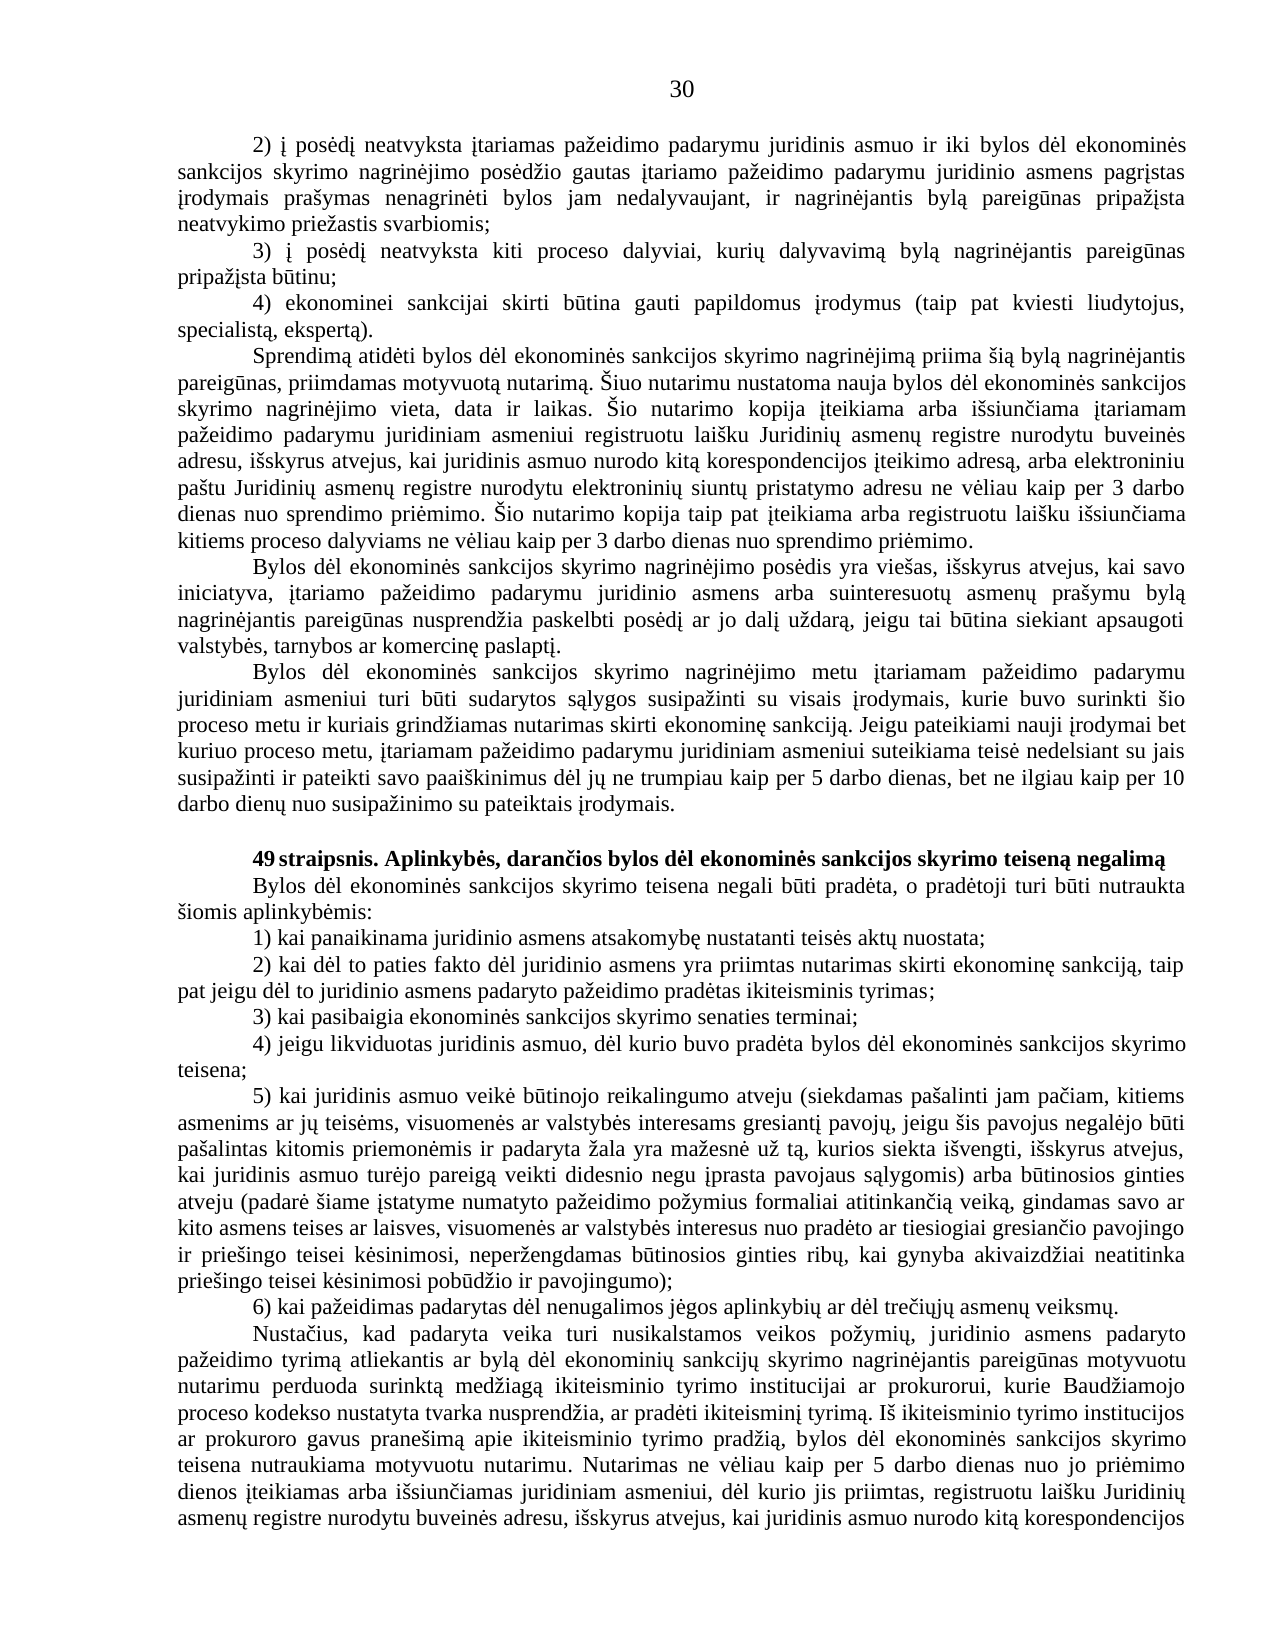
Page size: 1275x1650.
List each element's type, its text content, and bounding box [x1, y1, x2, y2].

text Sprendimą atidėti bylos dėl ekonominės sankcijos skyrimo nagrinėjimą priima šią bylą nagrinėjantis pareigūnas, priimdamas motyvuotą nutarimą. Šiuo nutarimu nustatoma nauja bylos dėl ekonominės sankcijos skyrimo nagrinėjimo vieta, data ir laikas. Šio nutarimo kopija įteikiama arba išsiunčiama įtariamam pažeidimo padarymu juridiniam asmeniui registruotu laišku Juridinių asmenų registre nurodytu buveinės adresu, išskyrus atvejus, kai juridinis asmuo nurodo kitą korespondencijos įteikimo adresą, arba elektroniniu paštu Juridinių asmenų registre nurodytu elektroninių siuntų pristatymo adresu ne vėliau kaip per 3 darbo dienas nuo sprendimo priėmimo. Šio nutarimo kopija taip pat įteikiama arba registruotu laišku išsiunčiama kitiems proceso dalyviams ne vėliau kaip per 3 darbo dienas nuo sprendimo priėmimo. [177, 342, 1186, 553]
text Nustačius, kad padaryta veika turi nusikalstamos veikos požymių, juridinio asmens padaryto pažeidimo tyrimą atliekantis ar bylą dėl ekonominių sankcijų skyrimo nagrinėjantis pareigūnas motyvuotu nutarimu perduoda surinktą medžiagą ikiteisminio tyrimo institucijai ar prokurorui, kurie Baudžiamojo proceso kodekso nustatyta tvarka nusprendžia, ar pradėti ikiteisminį tyrimą. Iš ikiteisminio tyrimo institucijos ar prokuroro gavus pranešimą apie ikiteisminio tyrimo pradžią, bylos dėl ekonominės sankcijos skyrimo teisena nutraukiama motyvuotu nutarimu. Nutarimas ne vėliau kaip per 5 darbo dienas nuo jo priėmimo dienos įteikiamas arba išsiunčiamas juridiniam asmeniui, dėl kurio jis priimtas, registruotu laišku Juridinių asmenų registre nurodytu buveinės adresu, išskyrus atvejus, kai juridinis asmuo nurodo kitą korespondencijos [177, 1320, 1186, 1531]
text Bylos dėl ekonominės sankcijos skyrimo teisena negali būti pradėta, o pradėtoji turi būti nutraukta šiomis aplinkybėmis: [177, 872, 1186, 924]
text 3) į posėdį neatvyksta kiti proceso dalyviai, kurių dalyvavimą bylą nagrinėjantis pareigūnas pripažįsta būtinu; [177, 237, 1186, 289]
text 49 straipsnis. Aplinkybės, darančios bylos dėl ekonominės sankcijos skyrimo teiseną negalimą [252, 845, 1186, 872]
text Bylos dėl ekonominės sankcijos skyrimo nagrinėjimo posėdis yra viešas, išskyrus atvejus, kai savo iniciatyva, įtariamo pažeidimo padarymu juridinio asmens arba suinteresuotų asmenų prašymu bylą nagrinėjantis pareigūnas nusprendžia paskelbti posėdį ar jo dalį uždarą, jeigu tai būtina siekiant apsaugoti valstybės, tarnybos ar komercinę paslaptį. [177, 553, 1186, 658]
text 4) ekonominei sankcijai skirti būtina gauti papildomus įrodymus (taip pat kviesti liudytojus, specialistą, ekspertą). [177, 289, 1186, 342]
text 1) kai panaikinama juridinio asmens atsakomybę nustatanti teisės aktų nuostata; [177, 924, 1186, 951]
text 2) į posėdį neatvyksta įtariamas pažeidimo padarymu juridinis asmuo ir iki bylos dėl ekonominės sankcijos skyrimo nagrinėjimo posėdžio gautas įtariamo pažeidimo padarymu juridinio asmens pagrįstas įrodymais prašymas nenagrinėti bylos jam nedalyvaujant, ir nagrinėjantis bylą pareigūnas pripažįsta neatvykimo priežastis svarbiomis; [177, 131, 1186, 237]
text 4) jeigu likviduotas juridinis asmuo, dėl kurio buvo pradėta bylos dėl ekonominės sankcijos skyrimo teisena; [177, 1030, 1186, 1082]
text 5) kai juridinis asmuo veikė būtinojo reikalingumo atveju (siekdamas pašalinti jam pačiam, kitiems asmenims ar jų teisėms, visuomenės ar valstybės interesams gresiantį pavojų, jeigu šis pavojus negalėjo būti pašalintas kitomis priemonėmis ir padaryta žala yra mažesnė už tą, kurios siekta išvengti, išskyrus atvejus, kai juridinis asmuo turėjo pareigą veikti didesnio negu įprasta pavojaus sąlygomis) arba būtinosios ginties atveju (padarė šiame įstatyme numatyto pažeidimo požymius formaliai atitinkančią veiką, gindamas savo ar kito asmens teises ar laisves, visuomenės ar valstybės interesus nuo pradėto ar tiesiogiai gresiančio pavojingo ir priešingo teisei kėsinimosi, neperžengdamas būtinosios ginties ribų, kai gynyba akivaizdžiai neatitinka priešingo teisei kėsinimosi pobūdžio ir pavojingumo); [177, 1082, 1186, 1293]
text Bylos dėl ekonominės sankcijos skyrimo nagrinėjimo metu įtariamam pažeidimo padarymu juridiniam asmeniui turi būti sudarytos sąlygos susipažinti su visais įrodymais, kurie buvo surinkti šio proceso metu ir kuriais grindžiamas nutarimas skirti ekonominę sankciją. Jeigu pateikiami nauji įrodymai bet kuriuo proceso metu, įtariamam pažeidimo padarymu juridiniam asmeniui suteikiama teisė nedelsiant su jais susipažinti ir pateikti savo paaiškinimus dėl jų ne trumpiau kaip per 5 darbo dienas, bet ne ilgiau kaip per 10 darbo dienų nuo susipažinimo su pateiktais įrodymais. [177, 658, 1186, 817]
text 2) kai dėl to paties fakto dėl juridinio asmens yra priimtas nutarimas skirti ekonominę sankciją, taip pat jeigu dėl to juridinio asmens padaryto pažeidimo pradėtas ikiteisminis tyrimas; [177, 951, 1186, 1003]
text 6) kai pažeidimas padarytas dėl nenugalimos jėgos aplinkybių ar dėl trečiųjų asmenų veiksmų. [177, 1293, 1186, 1320]
text 3) kai pasibaigia ekonominės sankcijos skyrimo senaties terminai; [177, 1003, 1186, 1030]
